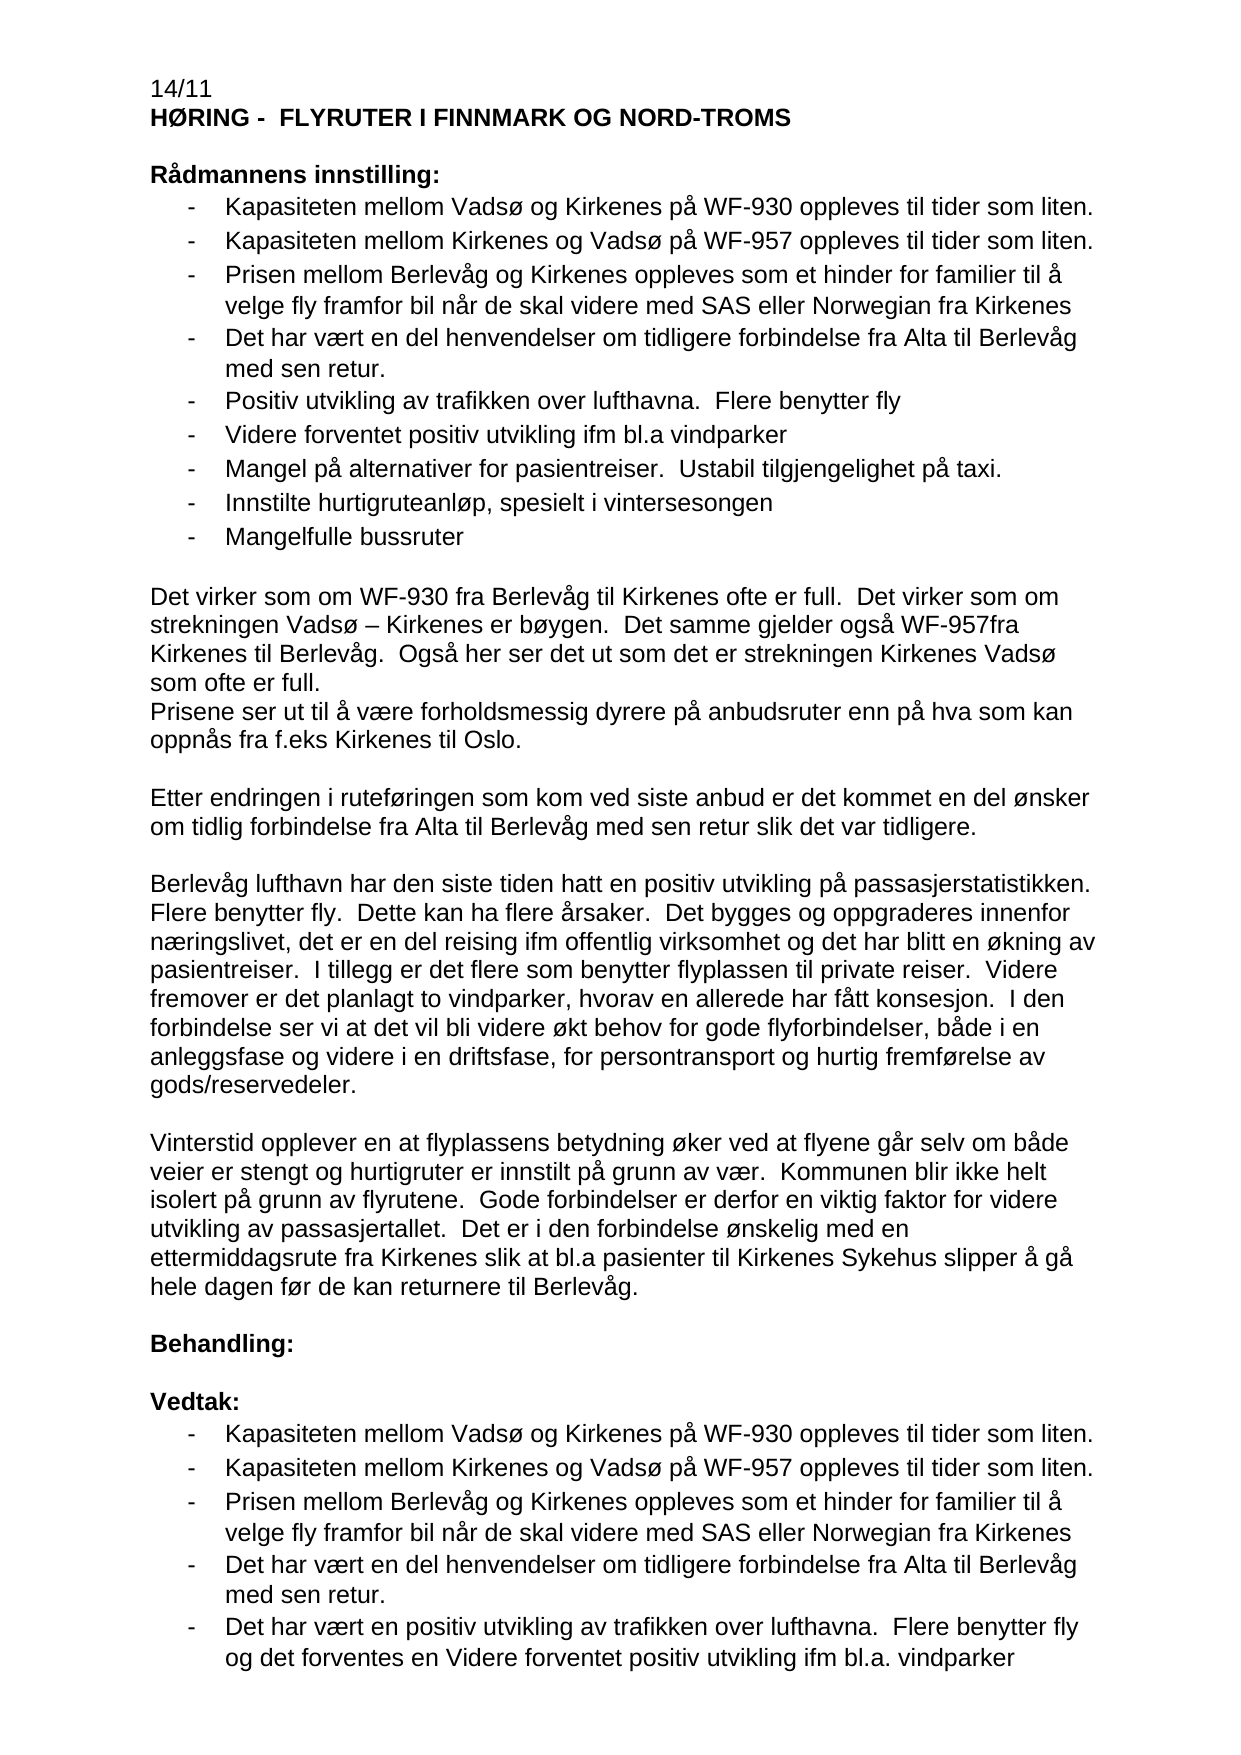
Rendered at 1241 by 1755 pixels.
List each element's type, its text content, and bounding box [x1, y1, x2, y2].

list Mangel på alternativer for pasientreiser. Ustabil tilgjengelighet på taxi. [187, 451, 1100, 485]
text Prisene ser ut til å være forholdsmessig dyrere på anbudsruter enn på hva som kan oppnås fra f.eks Kirkenes til Oslo. [150, 697, 1100, 754]
text Vinterstid opplever en at flyplassens betydning øker ved at flyene går selv om både veier er stengt og hurtigruter er innstilt på grunn av vær. Kommunen blir ikke helt isolert på grunn av flyrutene. Gode forbindelser er derfor en viktig faktor for videre utvikling av passasjertallet. Det er i den forbindelse ønskelig med en ettermiddagsrute fra Kirkenes slik at bl.a pasienter til Kirkenes Sykehus slipper å gå hele dagen før de kan returnere til Berlevåg. [150, 1128, 1100, 1300]
list Kapasiteten mellom Kirkenes og Vadsø på WF-957 oppleves til tider som liten. [187, 1449, 1100, 1483]
list Videre forventet positiv utvikling ifm bl.a vindparker [187, 417, 1100, 451]
list Positiv utvikling av trafikken over lufthavna. Flere benytter fly [187, 382, 1100, 417]
text HØRING - FLYRUTER I FINNMARK OG NORD-TROMS [150, 102, 1100, 131]
list Kapasiteten mellom Vadsø og Kirkenes på WF-930 oppleves til tider som liten. [187, 1415, 1100, 1449]
text Vedtak: [150, 1387, 1100, 1415]
list Innstilte hurtigruteanløp, spesielt i vintersesongen [187, 485, 1100, 519]
list Det har vært en positiv utvikling av trafikken over lufthavna. Flere benytter fly og det forventes en Videre forventet positiv utvikling ifm bl.a. vindparker [187, 1609, 1100, 1672]
list Prisen mellom Berlevåg og Kirkenes oppleves som et hinder for familier til å velge fly framfor bil når de skal videre med SAS eller Norwegian fra Kirkenes [187, 257, 1100, 320]
text Behandling: [150, 1329, 1100, 1358]
text Etter endringen i ruteføringen som kom ved siste anbud er det kommet en del ønsker om tidlig forbindelse fra Alta til Berlevåg med sen retur slik det var tidligere. [150, 783, 1100, 840]
list Det har vært en del henvendelser om tidligere forbindelse fra Alta til Berlevåg med sen retur. [187, 320, 1100, 382]
list Kapasiteten mellom Kirkenes og Vadsø på WF-957 oppleves til tider som liten. [187, 223, 1100, 257]
list Det har vært en del henvendelser om tidligere forbindelse fra Alta til Berlevåg med sen retur. [187, 1546, 1100, 1609]
text Berlevåg lufthavn har den siste tiden hatt en positiv utvikling på passasjerstatistikken. Flere benytter fly. Dette kan ha flere årsaker. Det bygges og oppgraderes innenfor næringslivet, det er en del reising ifm offentlig virksomhet og det har blitt en økning av pasientreiser. I tillegg er det flere som benytter flyplassen til private reiser. Videre fremover er det planlagt to vindparker, hvorav en allerede har fått konsesjon. I den forbindelse ser vi at det vil bli videre økt behov for gode flyforbindelser, både i en anleggsfase og videre i en driftsfase, for persontransport og hurtig fremførelse av gods/reservedeler. [150, 869, 1100, 1099]
text 14/11 [150, 74, 1100, 102]
list Kapasiteten mellom Vadsø og Kirkenes på WF-930 oppleves til tider som liten. [187, 189, 1100, 223]
list Mangelfulle bussruter [187, 519, 1100, 553]
list Prisen mellom Berlevåg og Kirkenes oppleves som et hinder for familier til å velge fly framfor bil når de skal videre med SAS eller Norwegian fra Kirkenes [187, 1483, 1100, 1546]
text Det virker som om WF-930 fra Berlevåg til Kirkenes ofte er full. Det virker som om strekningen Vadsø – Kirkenes er bøygen. Det samme gjelder også WF-957fra Kirkenes til Berlevåg. Også her ser det ut som det er strekningen Kirkenes Vadsø som ofte er full. [150, 582, 1100, 697]
text Rådmannens innstilling: [150, 160, 1100, 189]
